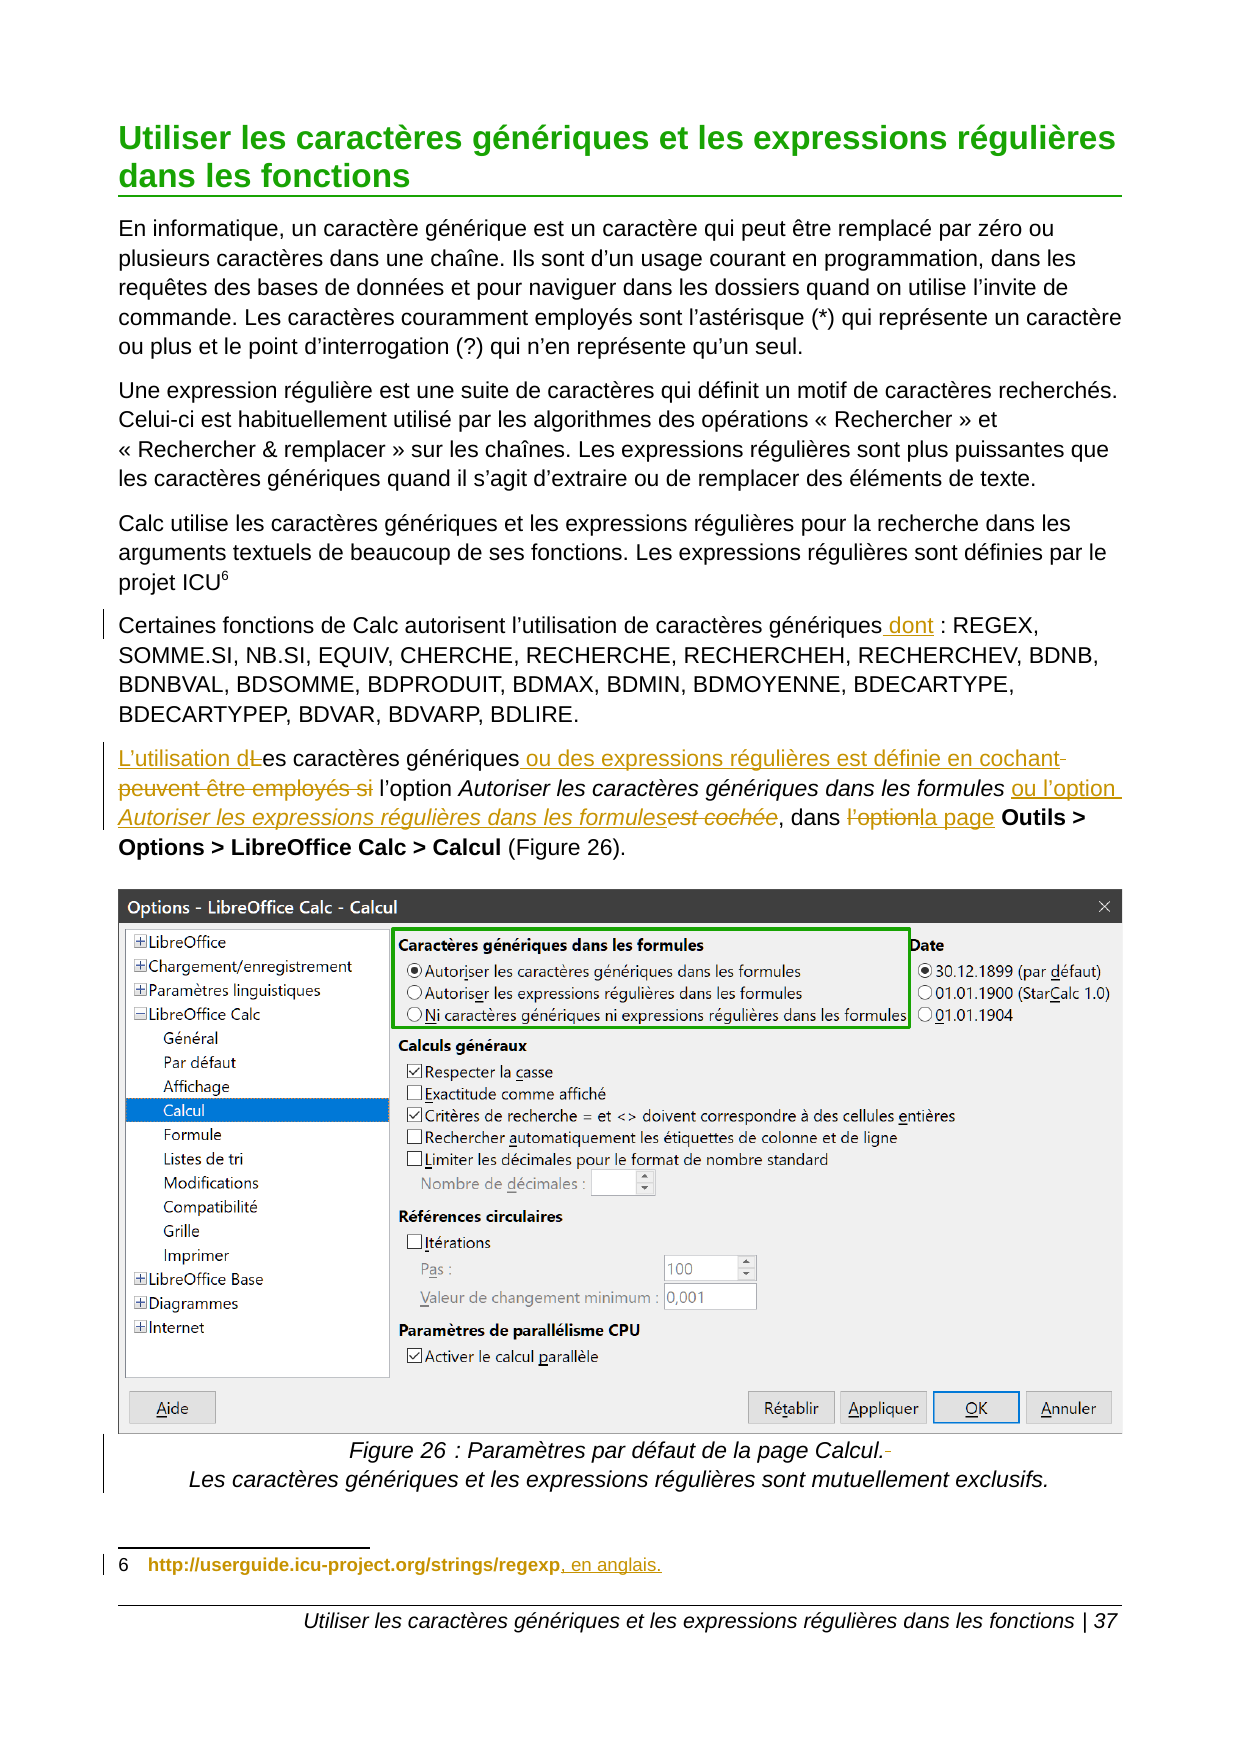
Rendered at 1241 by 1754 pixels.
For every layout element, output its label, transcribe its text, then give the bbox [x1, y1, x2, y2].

text Calc utilise les caractères génériques et les expressions régulières pour la recherche dans les arguments textuels de beaucoup de ses fonctions. Les expressions régulières sont définies par le projet ICU [118, 506, 1122, 595]
text http://userguide.icu-project.org/strings/regexp, en anglais. [118, 1554, 1122, 1575]
text Figure 26 : Paramètres par défaut de la page Calcul. Les caractères génériques et les expressions régulières sont mutuellement exclusifs. [118, 1434, 1122, 1493]
subtitle Utiliser les caractères génériques et les expressions régulières dans les fonctions [118, 118, 1122, 195]
text Certaines fonctions de Calc autorisent l’utilisation de caractères génériques dont : REGEX, SOMME.SI, NB.SI, EQUIV, CHERCHE, RECHERCHE, RECHERCHEH, RECHERCHEV, BDNB, BDNBVAL, BDSOMME, BDPRODUIT, BDMAX, BDMIN, BDMOYENNE, BDECARTYPE, BDECARTYPEP, BDVAR, BDVARP, BDLIRE. [118, 609, 1122, 727]
text L’utilisation des caractères génériques ou des expressions régulières est définie en cochant l’option Autoriser les caractères génériques dans les formules ou l’option Autoriser les expressions régulières dans les formules, dans la page Outils > Options > LibreOffice Calc > Calcul (Figure 26). [118, 742, 1122, 860]
text Une expression régulière est une suite de caractères qui définit un motif de caractères recherchés. Celui-ci est habituellement utilisé par les algorithmes des opérations « Rechercher » et « Rechercher & remplacer » sur les chaînes. Les expressions régulières sont plus puissantes que les caractères génériques quand il s’agit d’extraire ou de remplacer des éléments de texte. [118, 374, 1122, 492]
text En informatique, un caractère générique est un caractère qui peut être remplacé par zéro ou plusieurs caractères dans une chaîne. Ils sont d’un usage courant en programmation, dans les requêtes des bases de données et pour naviguer dans les dossiers quand on utilise l’invite de commande. Les caractères couramment employés sont l’astérisque (*) qui représente un caractère ou plus et le point d’interrogation (?) qui n’en représente qu’un seul. [118, 212, 1122, 359]
